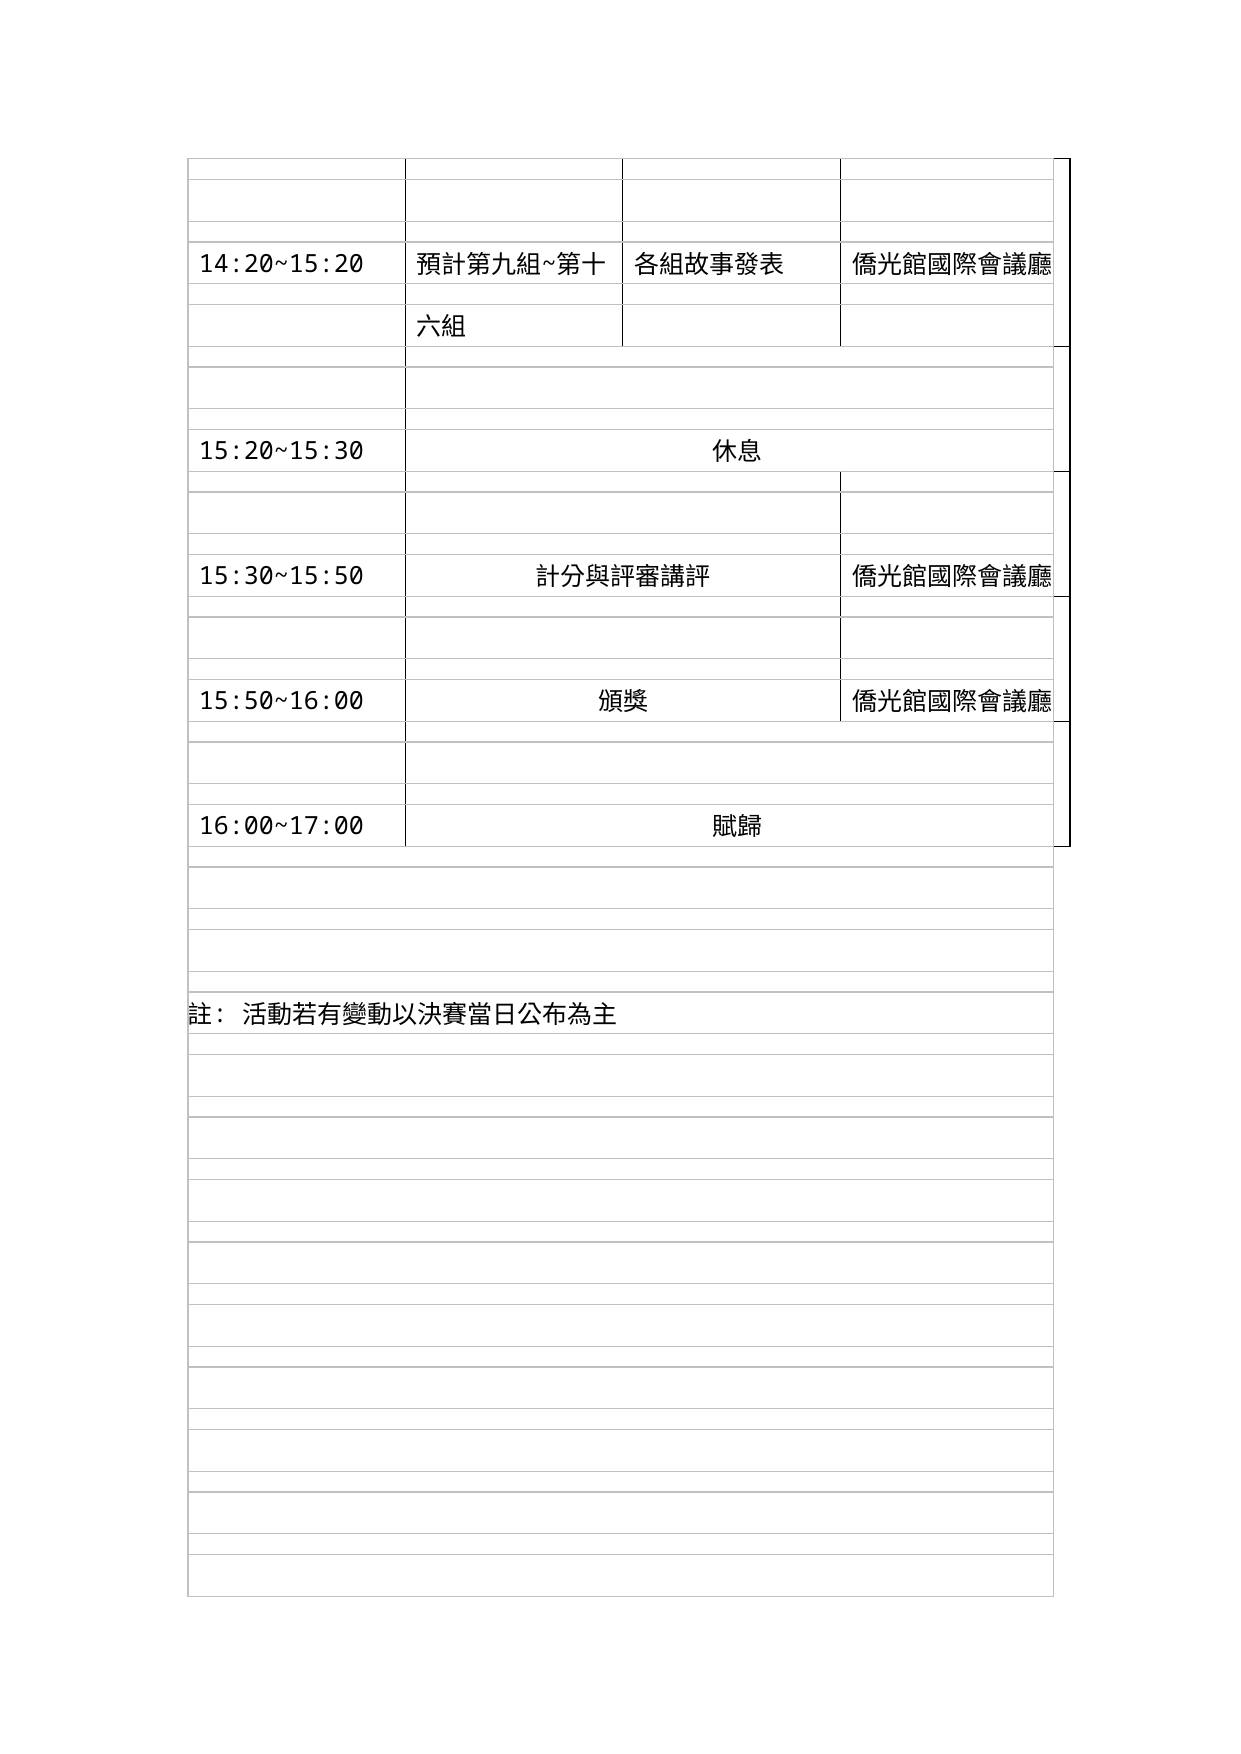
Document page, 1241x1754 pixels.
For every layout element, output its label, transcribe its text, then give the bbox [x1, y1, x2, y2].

table_cell [623, 305, 840, 346]
table_cell [841, 159, 1053, 179]
table_cell [406, 409, 1053, 429]
table_cell [406, 659, 840, 679]
table_cell [623, 222, 840, 241]
table_cell [406, 472, 840, 491]
table_cell [1054, 159, 1069, 346]
table_cell 16:00~17:00 [189, 805, 405, 846]
table_cell [1054, 597, 1069, 721]
table_cell [623, 284, 840, 304]
table_cell 15:20~15:30 [189, 430, 405, 471]
table_cell [1054, 347, 1069, 471]
table_cell 15:30~15:50 [189, 555, 405, 596]
table_cell [406, 722, 1053, 741]
table_cell [406, 222, 622, 241]
table_cell [841, 534, 1053, 554]
table_cell [189, 493, 405, 533]
table_cell [406, 368, 1053, 408]
table_cell 賦歸 [406, 805, 1053, 846]
table_cell 僑光館國際會議廳 [841, 680, 1053, 721]
table_cell [189, 368, 405, 408]
table_cell 15:50~16:00 [189, 680, 405, 721]
table_cell [406, 597, 840, 616]
table_cell [406, 180, 622, 221]
table_cell [189, 305, 405, 346]
table_cell [406, 534, 840, 554]
table_cell [406, 618, 840, 658]
table_cell [189, 409, 405, 429]
table_cell [406, 493, 840, 533]
table_cell [841, 659, 1053, 679]
table_cell [841, 180, 1053, 221]
table_cell 僑光館國際會議廳 [841, 555, 1053, 596]
table_cell [189, 222, 405, 241]
text 註: 活動若有變動以決賽當日公布為主 [189, 993, 1053, 1033]
table_cell [841, 472, 1053, 491]
table_cell [623, 180, 840, 221]
table_cell [406, 784, 1053, 804]
table_cell [189, 722, 405, 741]
table_cell [189, 347, 405, 366]
table_cell [189, 618, 405, 658]
table_cell 休息 [406, 430, 1053, 471]
table_cell [189, 284, 405, 304]
table_cell [406, 347, 1053, 366]
table_cell [623, 159, 840, 179]
table_cell [189, 159, 405, 179]
table_cell [189, 743, 405, 783]
table_cell [841, 222, 1053, 241]
text [189, 972, 1053, 991]
table_cell [189, 784, 405, 804]
table_cell [189, 180, 405, 221]
table_cell [841, 597, 1053, 616]
table_cell [1054, 472, 1069, 596]
table_cell 14:20~15:20 [189, 243, 405, 283]
table_cell [841, 284, 1053, 304]
table_cell [406, 284, 622, 304]
table_cell [841, 618, 1053, 658]
table_cell [841, 493, 1053, 533]
table_cell [189, 597, 405, 616]
table_cell 預計第九組~第十 [406, 243, 622, 283]
table_cell [406, 743, 1053, 783]
table_cell 僑光館國際會議廳 [841, 243, 1053, 283]
table_cell [189, 472, 405, 491]
table_cell 頒獎 [406, 680, 840, 721]
table_cell [189, 534, 405, 554]
table_cell 各組故事發表 [623, 243, 840, 283]
table_cell 計分與評審講評 [406, 555, 840, 596]
table_cell [1054, 722, 1069, 846]
table_cell [841, 305, 1053, 346]
table_cell [406, 159, 622, 179]
table_cell 六組 [406, 305, 622, 346]
table_cell [189, 659, 405, 679]
